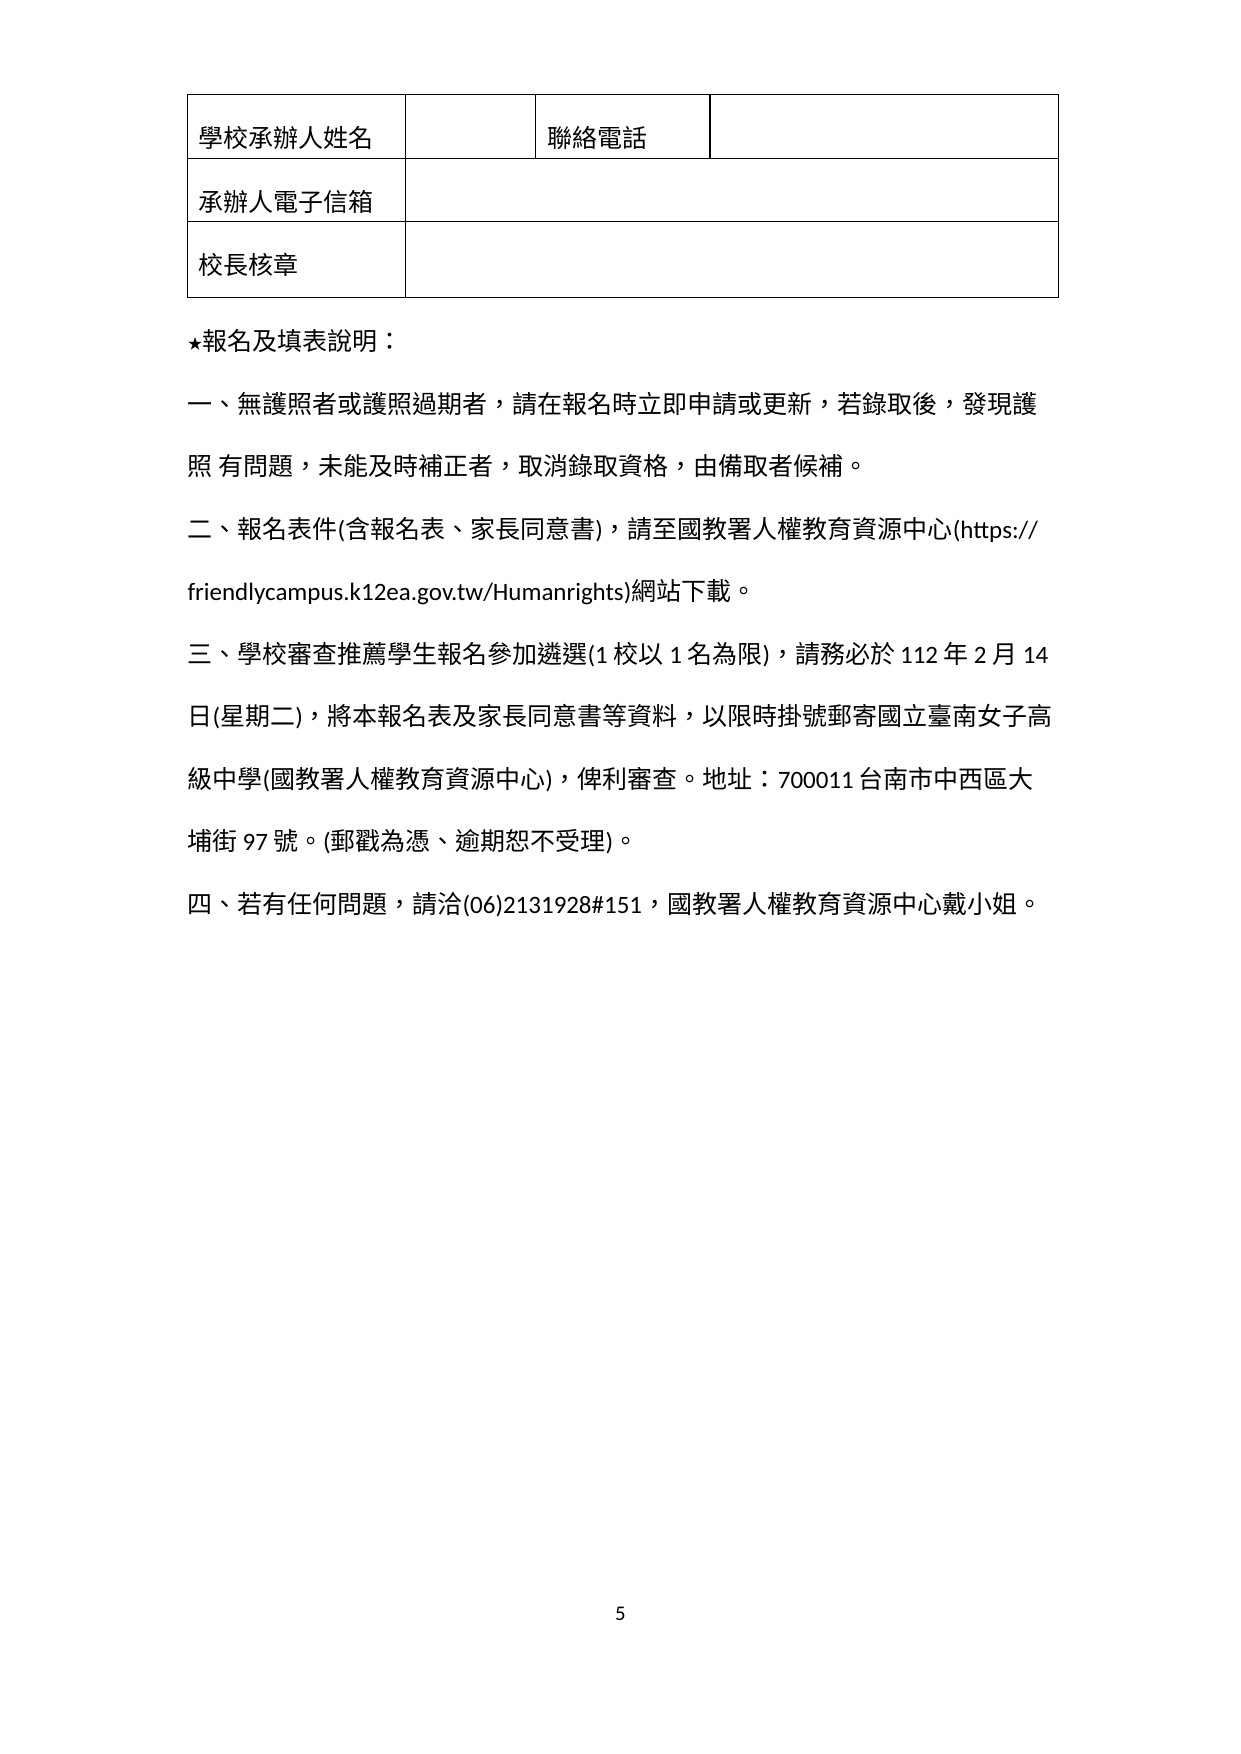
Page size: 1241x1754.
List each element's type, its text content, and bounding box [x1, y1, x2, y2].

text 三、學校審查推薦學生報名參加遴選(1 校以 1 名為限)，請務必於112年 2 月 14 日(星期二)，將本報名表及家長同意書等資料，以限時掛號郵寄國立臺南女子高級中學(國教署人權教育資源中心)，俾利審查。地址：700011台南市中西區大埔街97號。(郵戳為憑、逾期恕不受理)。 [187, 611, 1053, 861]
table_cell [711, 95, 1058, 158]
text ★報名及填表說明： [187, 298, 1053, 361]
table_cell 承辦人電子信箱 [188, 159, 405, 221]
table_cell 校長核章 [188, 222, 405, 297]
table_cell 聯絡電話 [536, 95, 709, 158]
table_cell [406, 159, 1058, 221]
text 二、報名表件(含報名表、家長同意書)，請至國教署人權教育資源中心(https://friendlycampus.k12ea.gov.tw/Humanrights)網站下載。 [187, 486, 1053, 611]
table_cell 學校承辦人姓名 [188, 95, 405, 158]
table_cell [406, 95, 535, 158]
table_cell [406, 222, 1058, 297]
text 一、無護照者或護照過期者，請在報名時立即申請或更新，若錄取後，發現護照 有問題，未能及時補正者，取消錄取資格，由備取者候補。 [187, 361, 1053, 486]
text 四、若有任何問題，請洽(06)2131928#151，國教署人權教育資源中心戴小姐。 [187, 861, 1053, 923]
